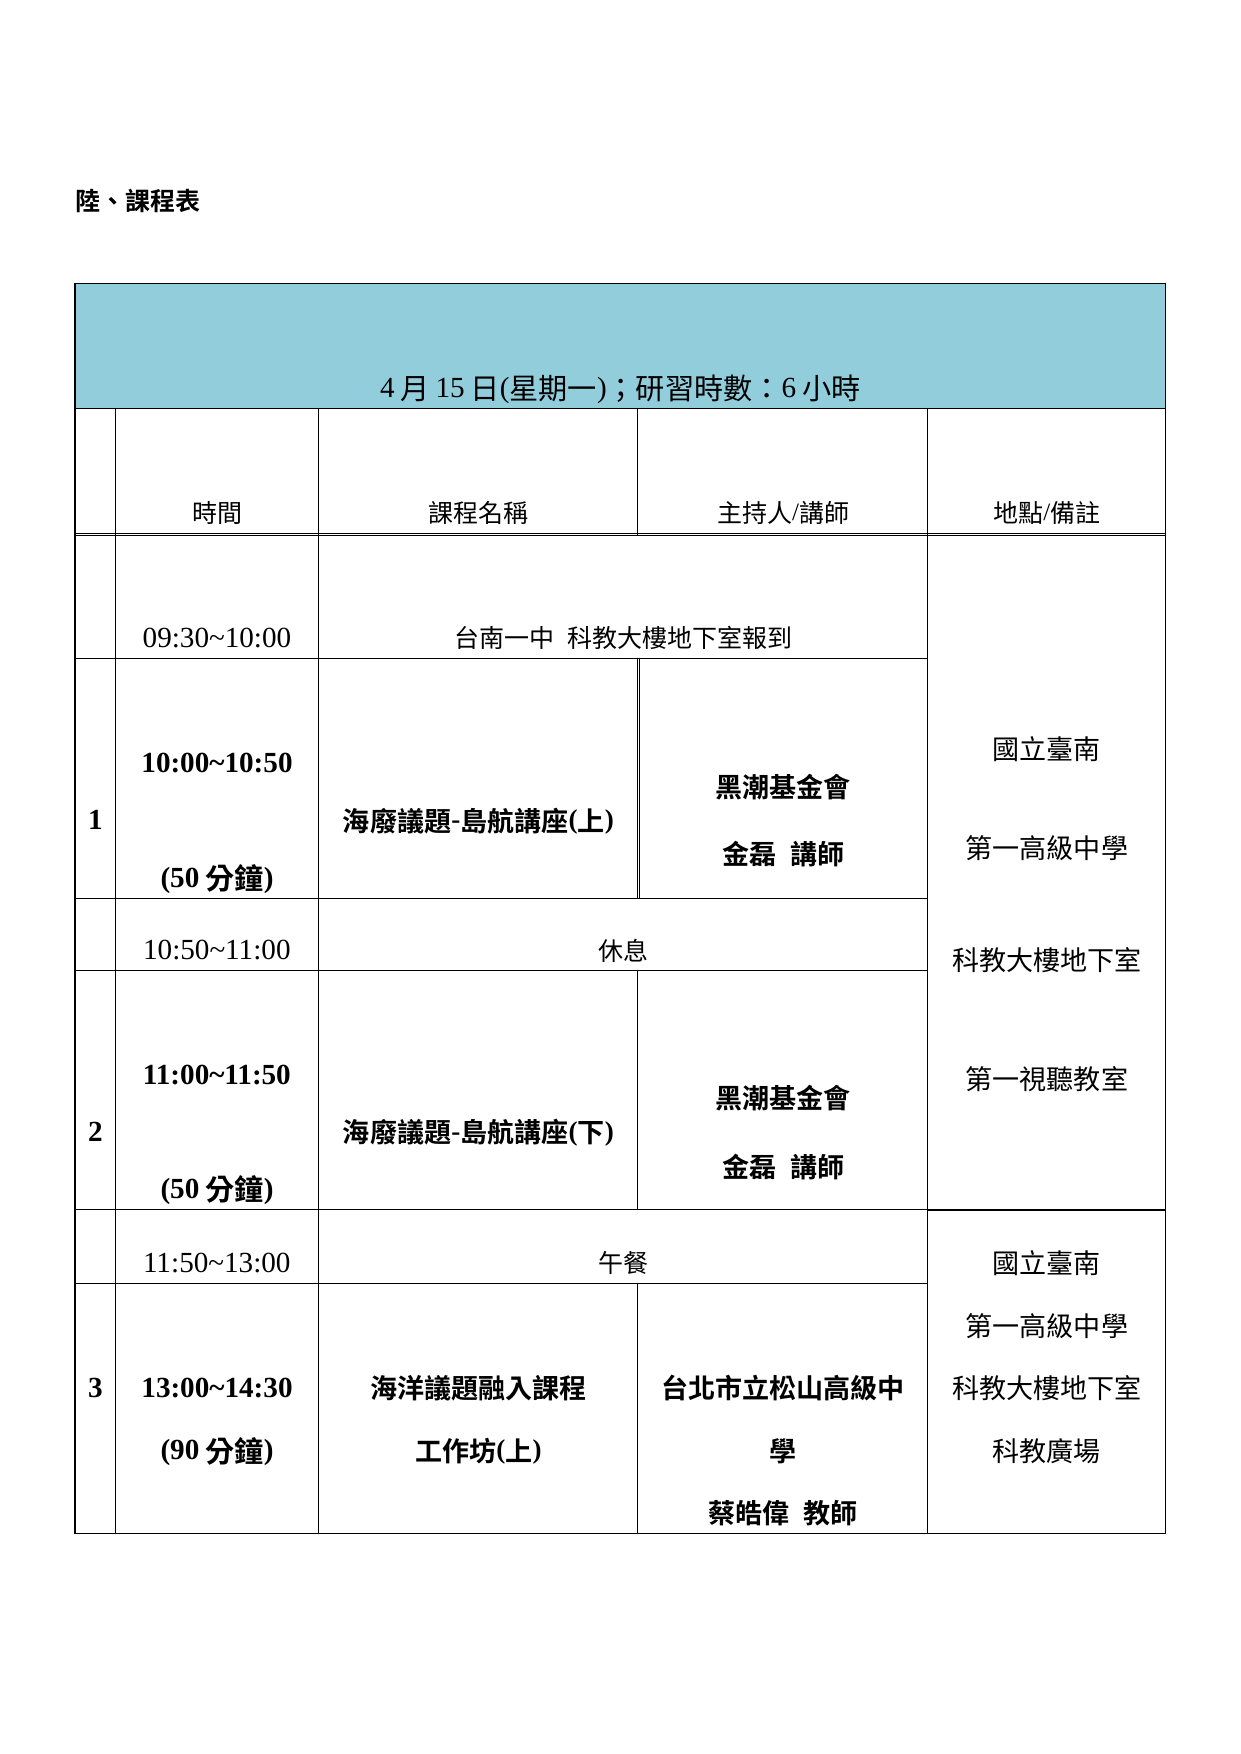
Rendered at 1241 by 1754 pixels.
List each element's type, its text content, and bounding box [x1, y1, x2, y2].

table_cell 課程名稱 [319, 409, 637, 533]
table_cell 休息 [319, 899, 927, 970]
table_cell 海廢議題-島航講座(上) [319, 659, 637, 898]
table_header 4月15日(星期一)；研習時數：6小時 [76, 284, 1165, 408]
table_cell 11:50~13:00 [116, 1210, 318, 1283]
table_cell 黑潮基金會 金磊 講師 [640, 659, 927, 898]
table_cell 午餐 [319, 1210, 927, 1283]
table_cell 黑潮基金會 金磊 講師 [638, 971, 927, 1209]
table_cell [76, 536, 115, 658]
table_cell [76, 899, 115, 970]
table_cell 主持人/講師 [638, 409, 927, 533]
table_cell 地點/備註 [928, 409, 1165, 533]
table_cell 13:00~14:30 (90分鐘) [116, 1284, 318, 1533]
table_cell [76, 1210, 115, 1283]
table_cell 國立臺南 第一高級中學 科教大樓地下室 第一視聽教室 [928, 536, 1165, 1209]
table_cell 海廢議題-島航講座(下) [319, 971, 637, 1209]
table_cell 台南一中 科教大樓地下室報到 [319, 536, 927, 658]
table_cell 海洋議題融入課程 工作坊(上) [319, 1284, 637, 1533]
table_cell 1 [76, 659, 115, 898]
table_cell 國立臺南 第一高級中學 科教大樓地下室 科教廣場 [928, 1211, 1165, 1533]
table_cell 時間 [116, 409, 318, 533]
table_cell [76, 409, 115, 533]
table_cell 2 [76, 971, 115, 1209]
table_cell 10:50~11:00 [116, 899, 318, 970]
list 課程表 [75, 158, 1165, 220]
table_cell 台北市立松山高級中學 蔡皓偉 教師 [638, 1284, 927, 1533]
table_cell 10:00~10:50 (50分鐘) [116, 659, 318, 898]
table_cell 3 [76, 1284, 115, 1533]
table_cell 11:00~11:50 (50分鐘) [116, 971, 318, 1209]
table_cell 09:30~10:00 [116, 536, 318, 658]
